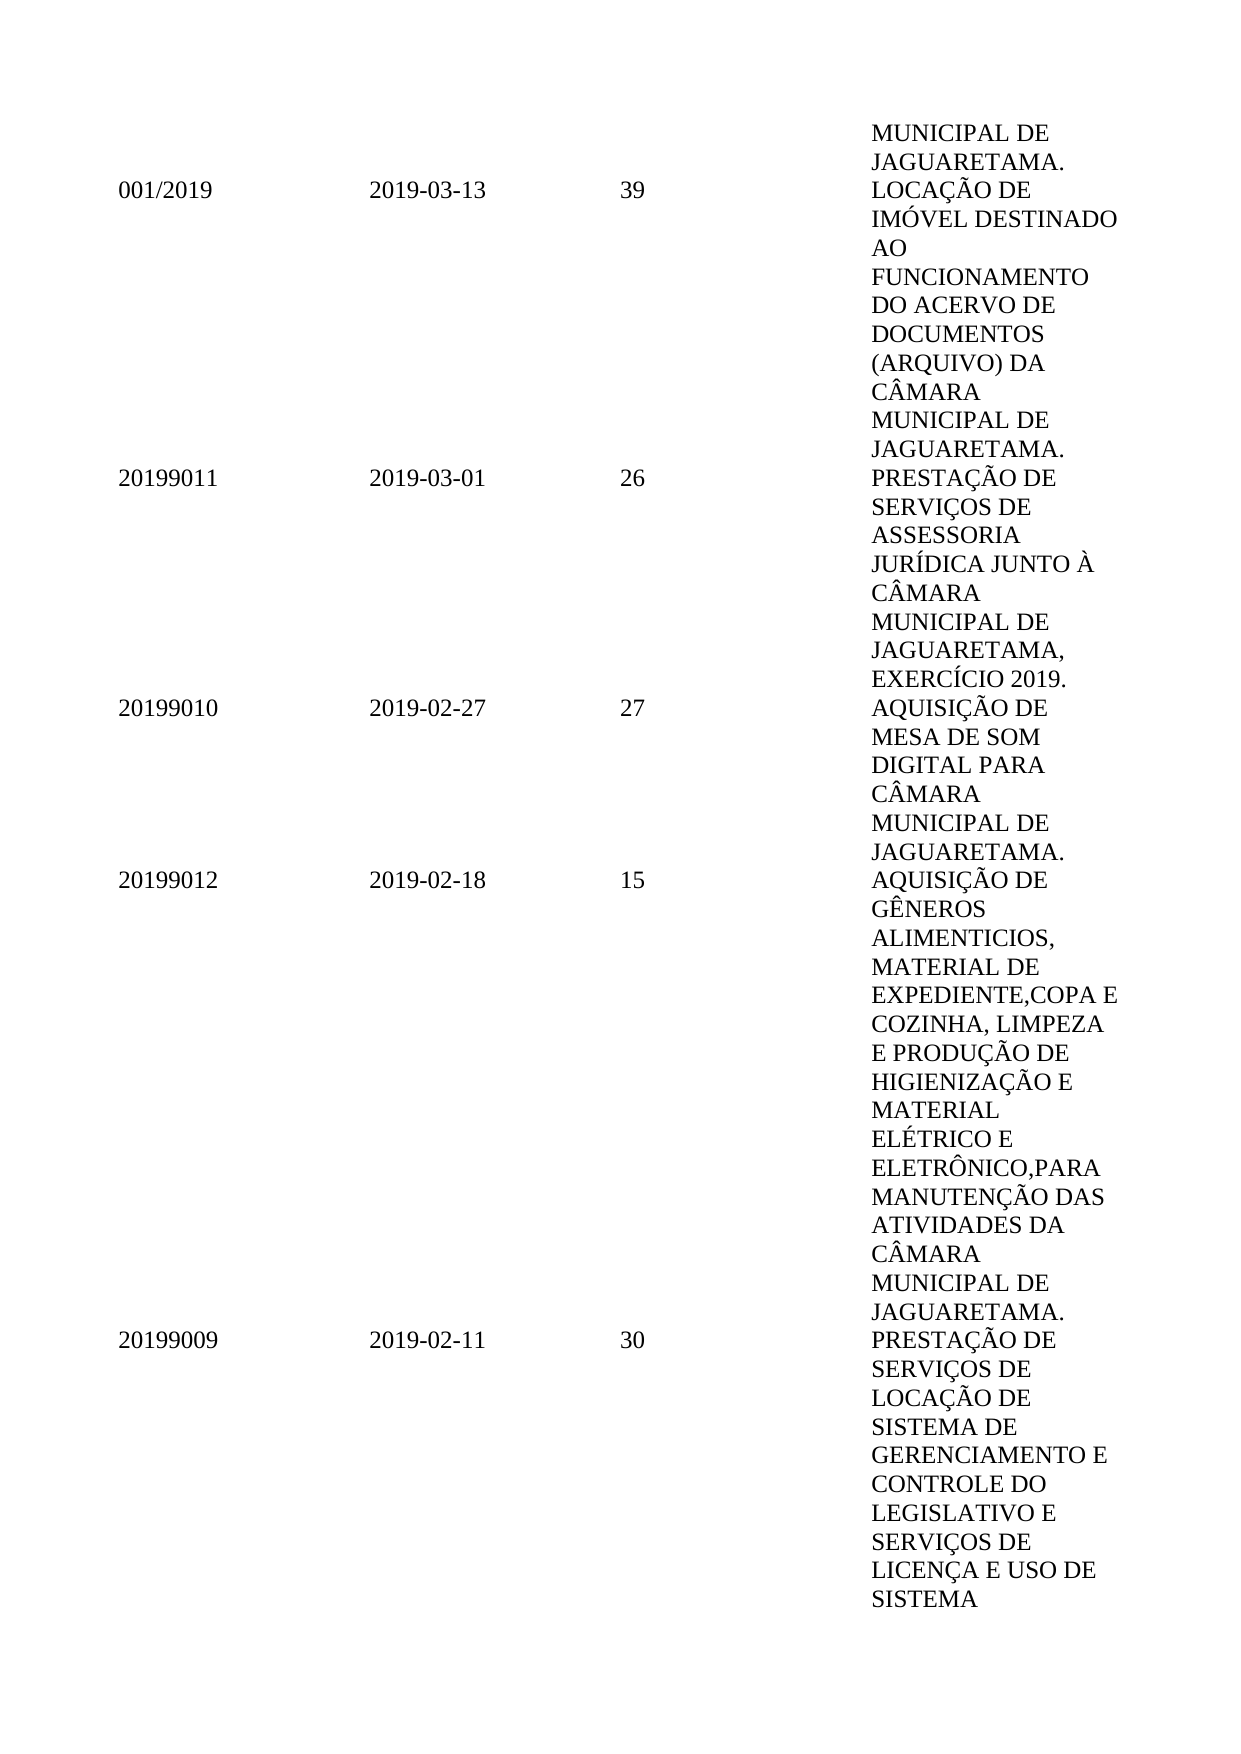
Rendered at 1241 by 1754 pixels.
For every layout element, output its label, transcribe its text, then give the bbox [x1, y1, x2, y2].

table_cell AQUISIÇÃO DE GÊNEROS ALIMENTICIOS, MATERIAL DE EXPEDIENTE,COPA E COZINHA, LIMPEZA E PRODUÇÃO DE HIGIENIZAÇÃO E MATERIAL ELÉTRICO E ELETRÔNICO,PARA MANUTENÇÃO DAS ATIVIDADES DA CÂMARA MUNICIPAL DE JAGUARETAMA. [871, 866, 1122, 1326]
table_cell MUNICIPAL DE JAGUARETAMA. [871, 118, 1122, 176]
table_cell PRESTAÇÃO DE SERVIÇOS DE ASSESSORIA JURÍDICA JUNTO À CÂMARA MUNICIPAL DE JAGUARETAMA, EXERCÍCIO 2019. [871, 463, 1122, 693]
table_cell 39 [620, 176, 871, 463]
table_cell 15 [620, 866, 871, 1326]
table_cell [369, 118, 620, 176]
table_cell LOCAÇÃO DE IMÓVEL DESTINADO AO FUNCIONAMENTO DO ACERVO DE DOCUMENTOS (ARQUIVO) DA CÂMARA MUNICIPAL DE JAGUARETAMA. [871, 176, 1122, 463]
table_cell 26 [620, 463, 871, 693]
table_cell 2019-02-18 [369, 866, 620, 1326]
table_cell [118, 118, 369, 176]
table_cell AQUISIÇÃO DE MESA DE SOM DIGITAL PARA CÂMARA MUNICIPAL DE JAGUARETAMA. [871, 693, 1122, 866]
table_cell 2019-03-01 [369, 463, 620, 693]
table_cell 20199009 [118, 1326, 369, 1613]
table_cell 30 [620, 1326, 871, 1613]
table_cell 2019-02-11 [369, 1326, 620, 1613]
table_cell 2019-02-27 [369, 693, 620, 866]
table_cell 20199010 [118, 693, 369, 866]
table_cell 2019-03-13 [369, 176, 620, 463]
table_cell PRESTAÇÃO DE SERVIÇOS DE LOCAÇÃO DE SISTEMA DE GERENCIAMENTO E CONTROLE DO LEGISLATIVO E SERVIÇOS DE LICENÇA E USO DE SISTEMA [871, 1326, 1122, 1613]
table_cell 20199012 [118, 866, 369, 1326]
table_cell 001/2019 [118, 176, 369, 463]
table_cell [620, 118, 871, 176]
table_cell 27 [620, 693, 871, 866]
table_cell 20199011 [118, 463, 369, 693]
